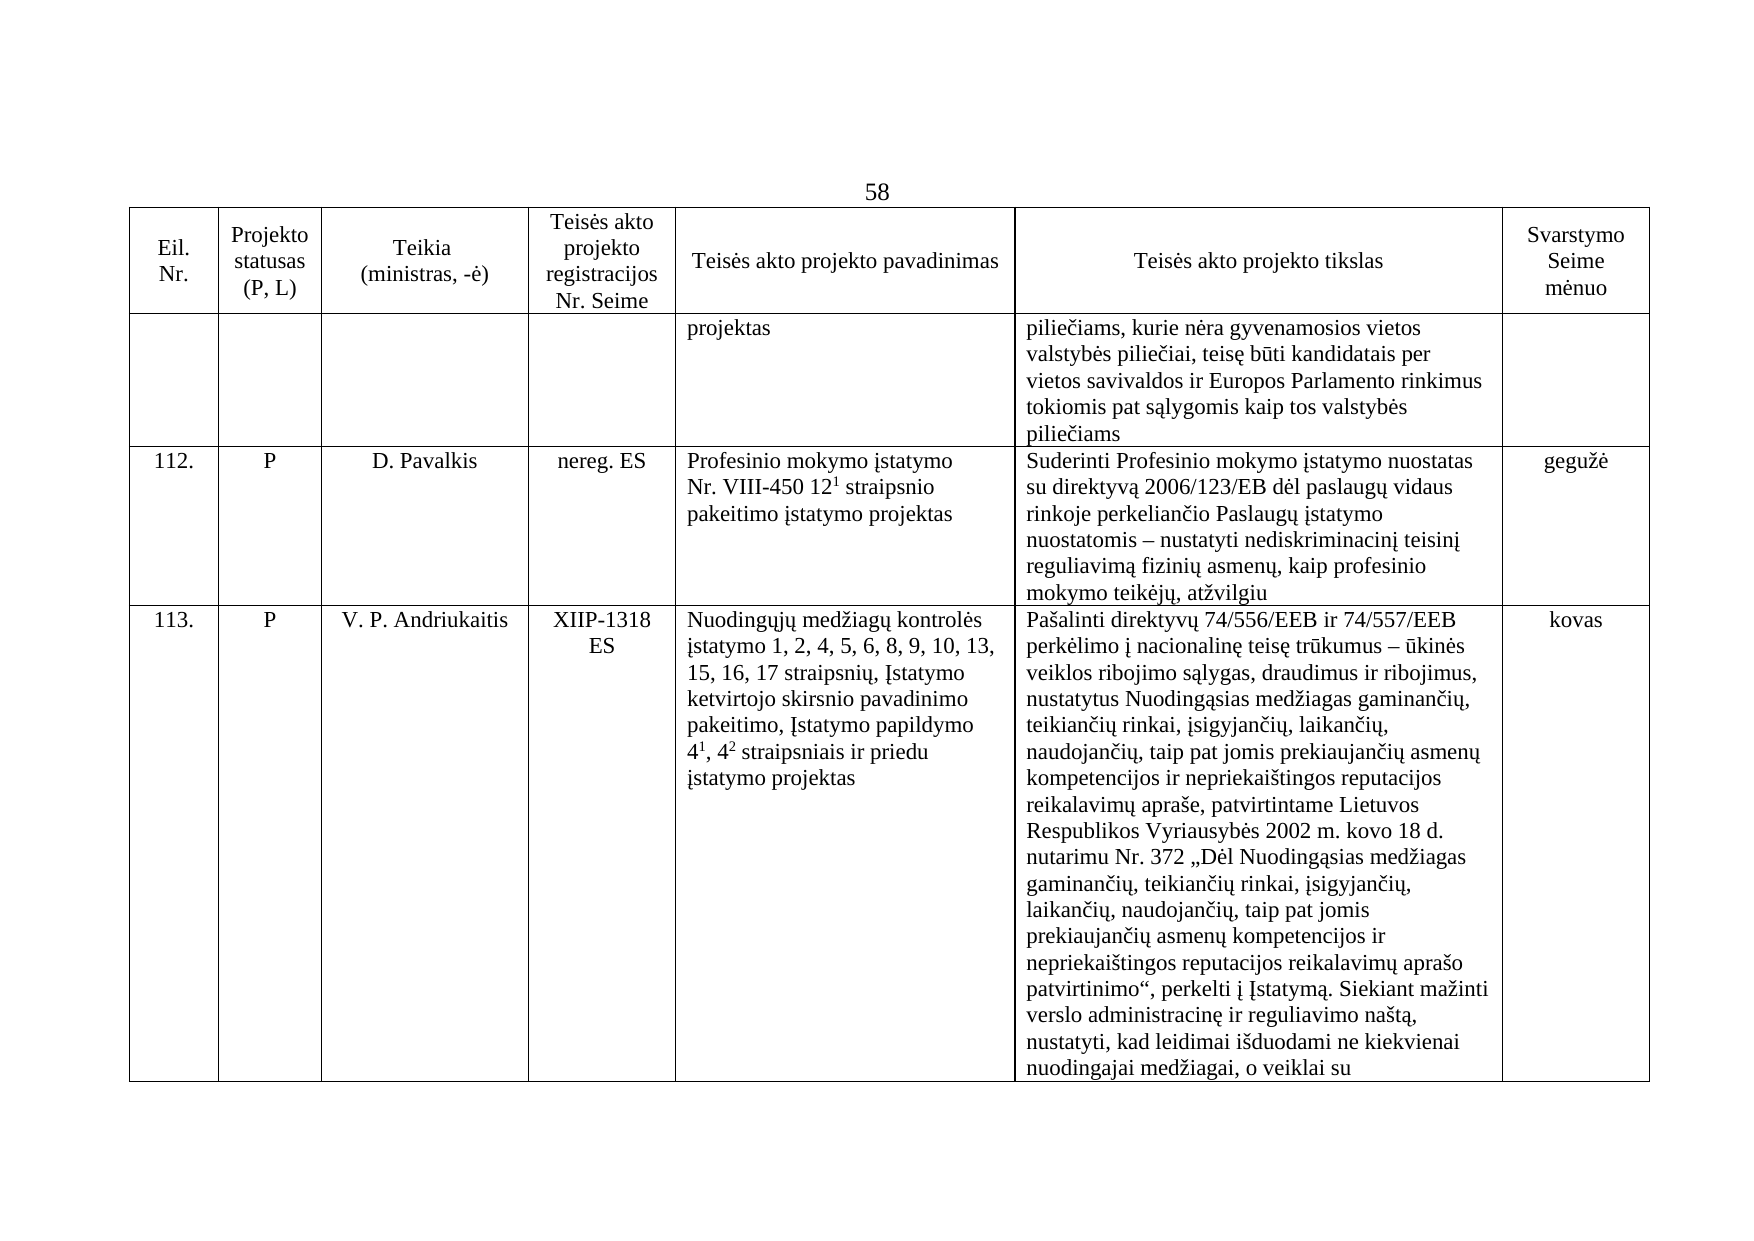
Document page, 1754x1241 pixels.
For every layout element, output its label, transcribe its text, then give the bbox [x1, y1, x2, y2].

table_cell D. Pavalkis [322, 447, 528, 605]
table_cell gegužė [1503, 447, 1649, 605]
table_cell Suderinti Profesinio mokymo įstatymo nuostatas su direktyvą 2006/123/EB dėl paslaugų vidaus rinkoje perkeliančio Paslaugų įstatymo nuostatomis – nustatyti nediskriminacinį teisinį reguliavimą fizinių asmenų, kaip profesinio mokymo teikėjų, atžvilgiu [1016, 447, 1502, 605]
table_cell XIIP-1318 ES [529, 606, 675, 1081]
table_cell [1503, 314, 1649, 446]
table_header Teikia (ministras, -ė) [322, 208, 528, 313]
table_cell [219, 314, 321, 446]
table_header Teisės akto projekto pavadinimas [676, 208, 1014, 313]
table_cell P [219, 447, 321, 605]
table_cell Profesinio mokymo įstatymo Nr. VIII-450 121 straipsnio pakeitimo įstatymo projektas [676, 447, 1014, 605]
table_cell Nuodingųjų medžiagų kontrolės įstatymo 1, 2, 4, 5, 6, 8, 9, 10, 13, 15, 16, 17 straipsnių, Įstatymo ketvirtojo skirsnio pavadinimo pakeitimo, Įstatymo papildymo 41, 42 straipsniais ir priedu įstatymo projektas [676, 606, 1014, 1081]
table_header Eil. Nr. [130, 208, 218, 313]
table_cell [322, 314, 528, 446]
table_cell 113. [130, 606, 218, 1081]
table_cell nereg. ES [529, 447, 675, 605]
table_header Teisės akto projekto registracijos Nr. Seime [529, 208, 675, 313]
table_header Teisės akto projekto tikslas [1016, 208, 1502, 313]
table_cell V. P. Andriukaitis [322, 606, 528, 1081]
table_cell piliečiams, kurie nėra gyvenamosios vietos valstybės piliečiai, teisę būti kandidatais per vietos savivaldos ir Europos Parlamento rinkimus tokiomis pat sąlygomis kaip tos valstybės piliečiams [1016, 314, 1502, 446]
table_cell P [219, 606, 321, 1081]
table_cell 112. [130, 447, 218, 605]
table_cell [529, 314, 675, 446]
table_cell [130, 314, 218, 446]
table_header Projekto statusas (P, L) [219, 208, 321, 313]
table_cell Pašalinti direktyvų 74/556/EEB ir 74/557/EEB perkėlimo į nacionalinę teisę trūkumus – ūkinės veiklos ribojimo sąlygas, draudimus ir ribojimus, nustatytus Nuodingąsias medžiagas gaminančių, teikiančių rinkai, įsigyjančių, laikančių, naudojančių, taip pat jomis prekiaujančių asmenų kompetencijos ir nepriekaištingos reputacijos reikalavimų apraše, patvirtintame Lietuvos Respublikos Vyriausybės 2002 m. kovo 18 d. nutarimu Nr. 372 „Dėl Nuodingąsias medžiagas gaminančių, teikiančių rinkai, įsigyjančių, laikančių, naudojančių, taip pat jomis prekiaujančių asmenų kompetencijos ir nepriekaištingos reputacijos reikalavimų aprašo patvirtinimo“, perkelti į Įstatymą. Siekiant mažinti verslo administracinę ir reguliavimo naštą, nustatyti, kad leidimai išduodami ne kiekvienai nuodingajai medžiagai, o veiklai su [1016, 606, 1502, 1081]
table_cell projektas [676, 314, 1014, 446]
table_header Svarstymo Seime mėnuo [1503, 208, 1649, 313]
table_cell kovas [1503, 606, 1649, 1081]
